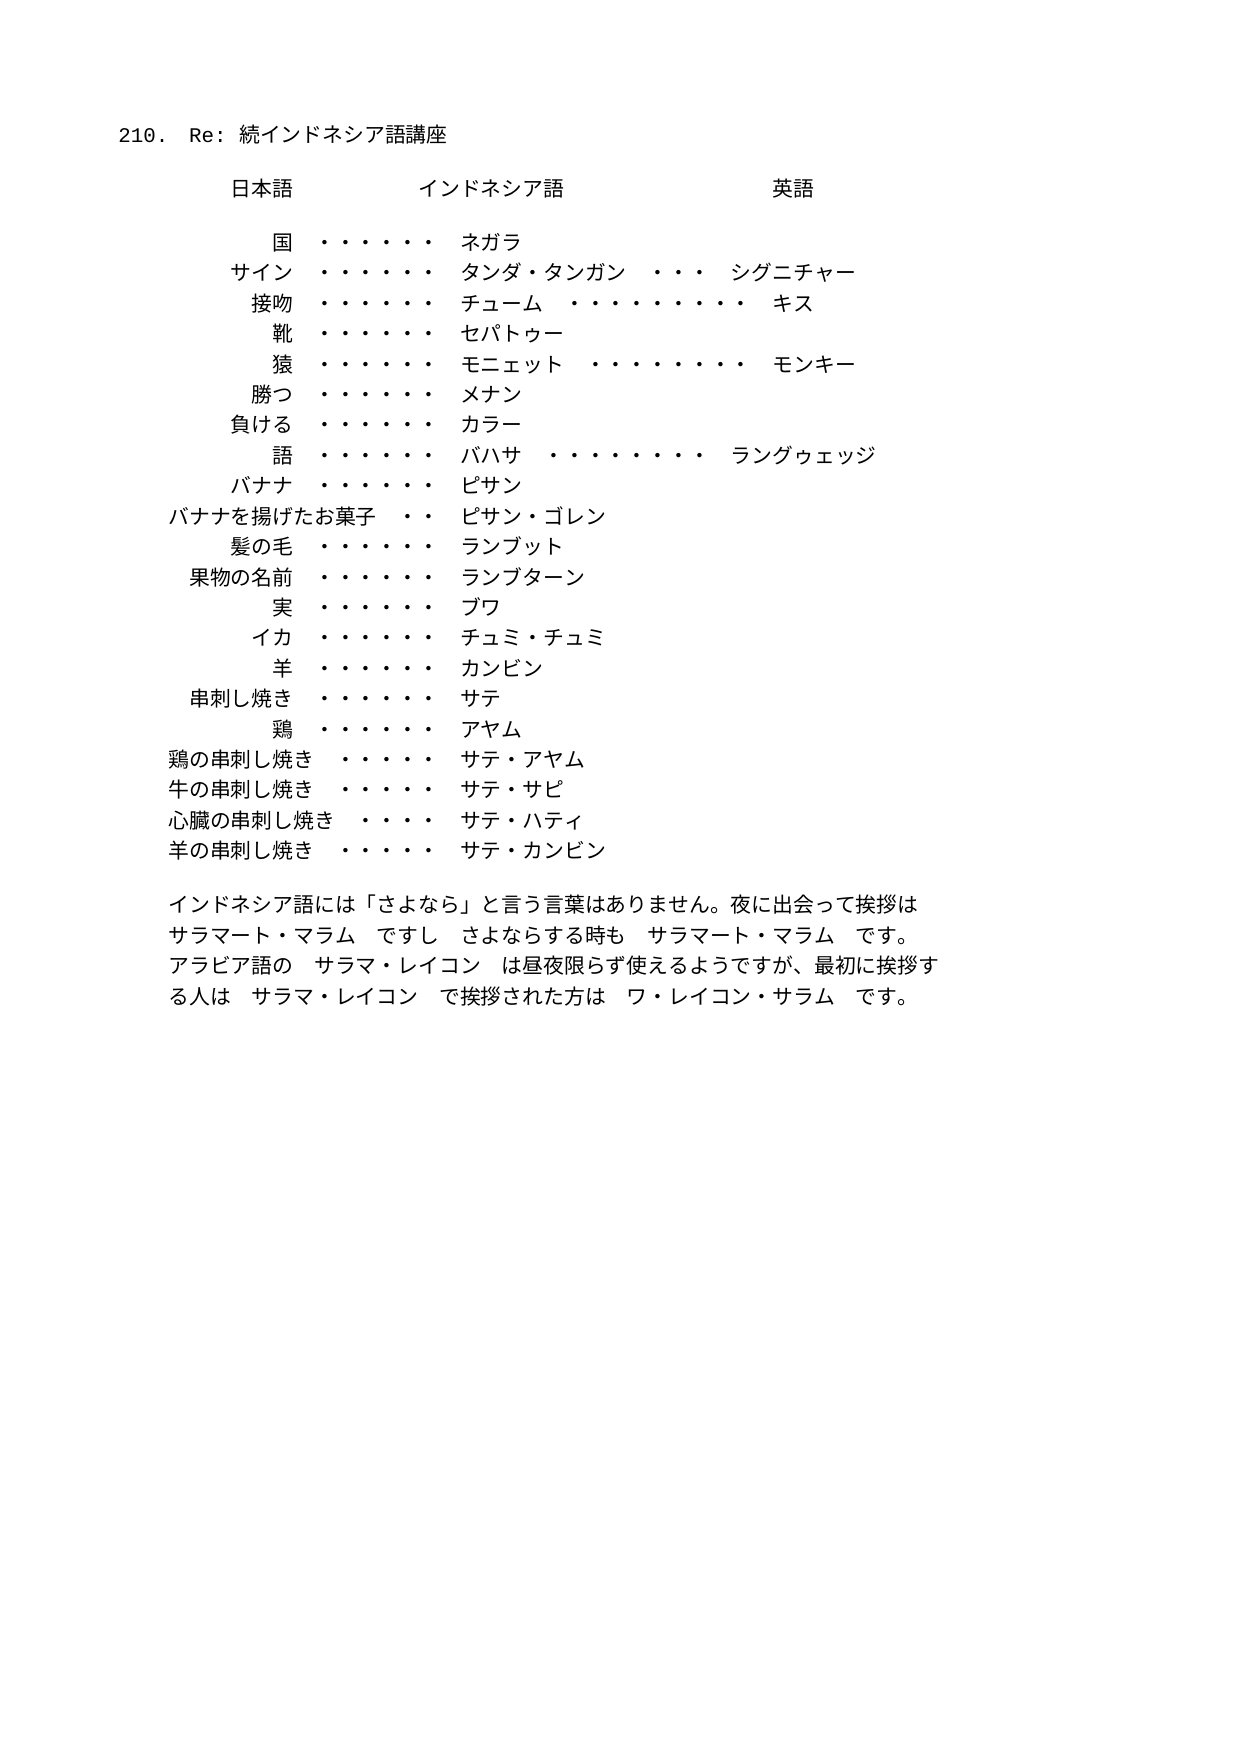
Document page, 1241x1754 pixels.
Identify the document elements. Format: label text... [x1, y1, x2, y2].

text 210. Re: 続インドネシア語講座 [118, 118, 1122, 148]
text サラマート・マラム ですし さよならする時も サラマート・マラム です。 [118, 919, 1122, 949]
text 羊の串刺し焼き ・・・・・ サテ・カンビン [118, 834, 1122, 865]
text 勝つ ・・・・・・ メナン [118, 378, 1122, 409]
text 串刺し焼き ・・・・・・ サテ [118, 682, 1122, 713]
text 猿 ・・・・・・ モニェット ・・・・・・・・ モンキー [118, 348, 1122, 378]
text 語 ・・・・・・ バハサ ・・・・・・・・ ラングゥェッジ [118, 439, 1122, 469]
text 果物の名前 ・・・・・・ ランブターン [118, 561, 1122, 591]
text 実 ・・・・・・ ブワ [118, 591, 1122, 622]
text 鶏 ・・・・・・ アヤム [118, 713, 1122, 743]
text イカ ・・・・・・ チュミ・チュミ [118, 622, 1122, 652]
text 羊 ・・・・・・ カンビン [118, 652, 1122, 682]
text 牛の串刺し焼き ・・・・・ サテ・サピ [118, 774, 1122, 804]
text 髪の毛 ・・・・・・ ランブット [118, 530, 1122, 561]
text インドネシア語には「さよなら」と言う言葉はありません。夜に出会って挨拶は [118, 889, 1122, 919]
text 日本語 インドネシア語 英語 [118, 172, 1122, 203]
text バナナ ・・・・・・ ピサン [118, 469, 1122, 500]
text 鶏の串刺し焼き ・・・・・ サテ・アヤム [118, 743, 1122, 774]
text 国 ・・・・・・ ネガラ [118, 226, 1122, 257]
text バナナを揚げたお菓子 ・・ ピサン・ゴレン [118, 500, 1122, 530]
text る人は サラマ・レイコン で挨拶された方は ワ・レイコン・サラム です。 [118, 980, 1122, 1010]
text 心臓の串刺し焼き ・・・・ サテ・ハティ [118, 804, 1122, 834]
text 負ける ・・・・・・ カラー [118, 409, 1122, 439]
text 靴 ・・・・・・ セパトゥー [118, 317, 1122, 348]
text アラビア語の サラマ・レイコン は昼夜限らず使えるようですが、最初に挨拶す [118, 949, 1122, 980]
text 接吻 ・・・・・・ チューム ・・・・・・・・・ キス [118, 287, 1122, 317]
text サイン ・・・・・・ タンダ・タンガン ・・・ シグニチャー [118, 257, 1122, 287]
